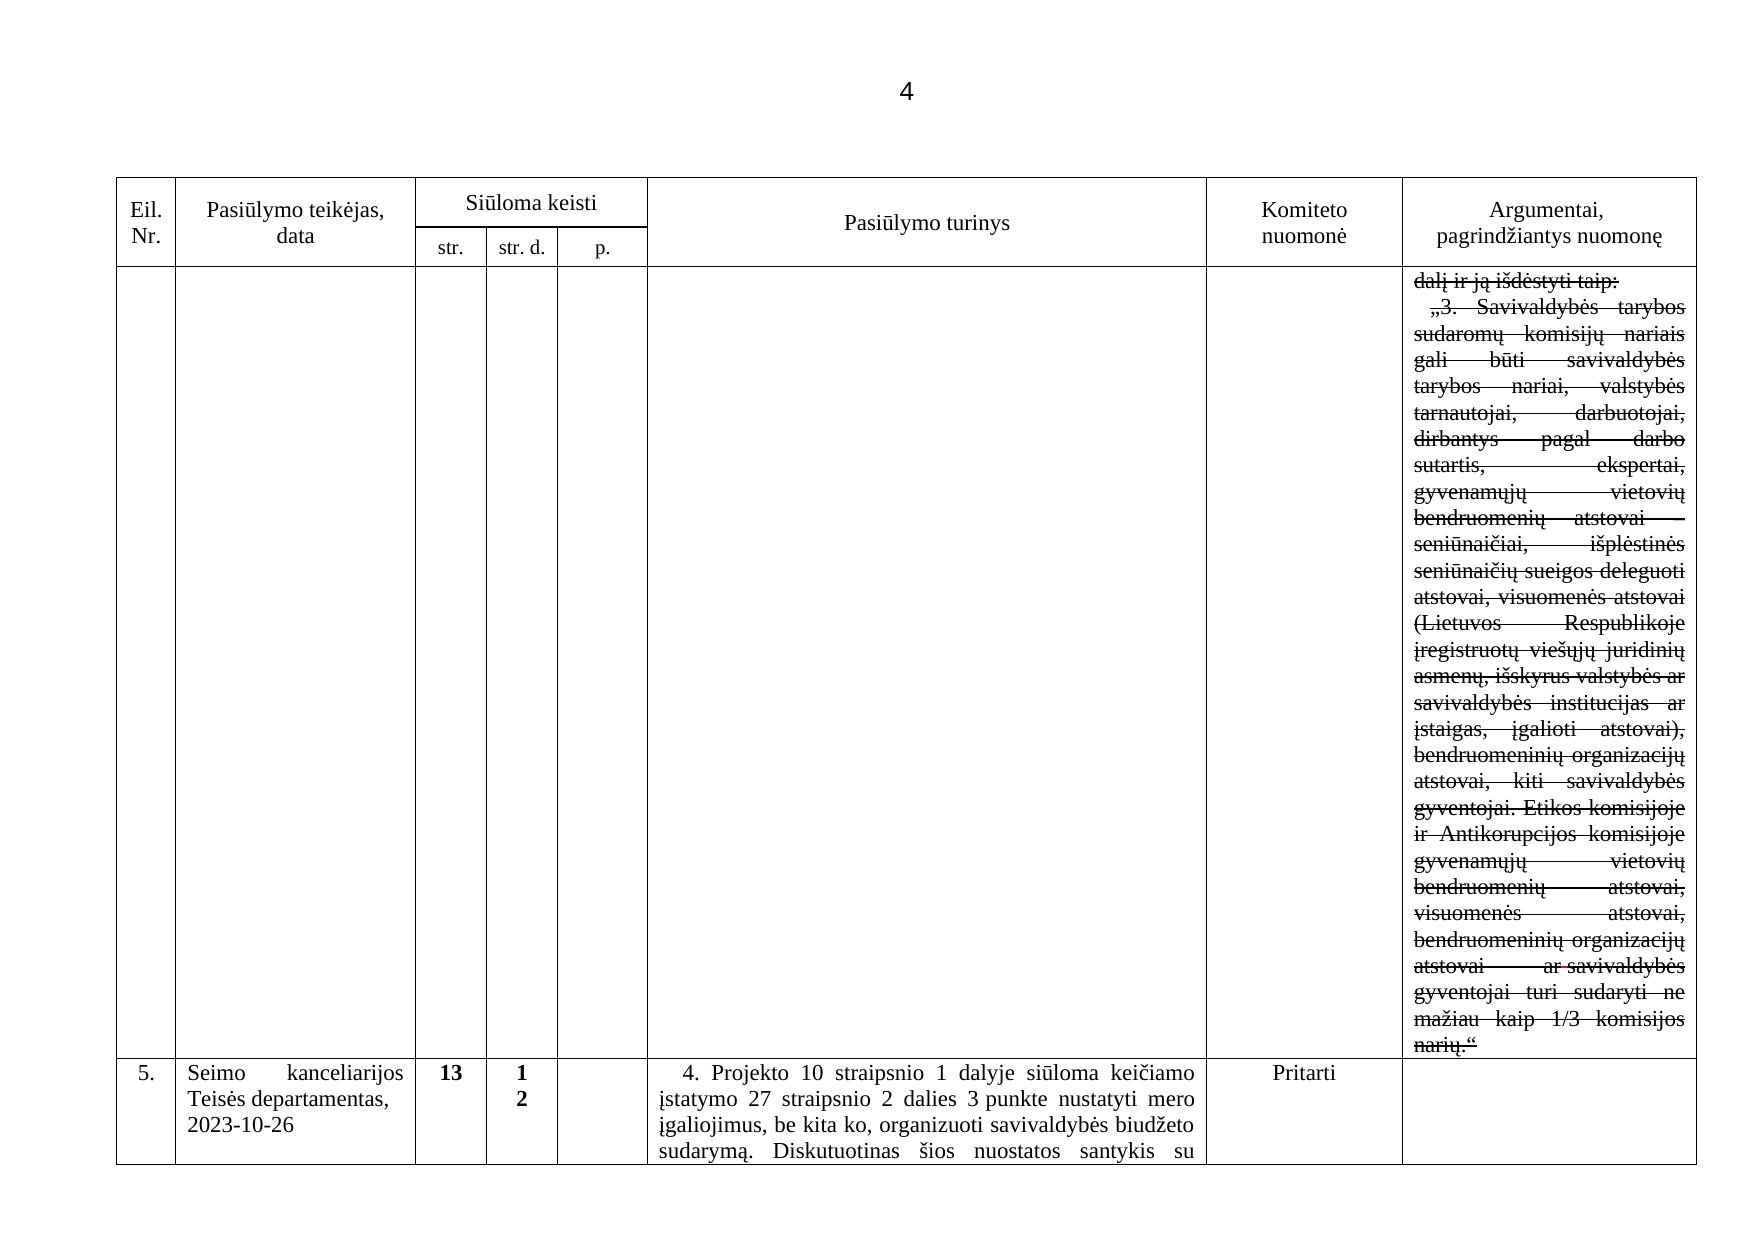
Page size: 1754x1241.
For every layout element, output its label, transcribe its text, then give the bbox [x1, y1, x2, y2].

table_header Komiteto nuomonė [1207, 178, 1402, 266]
table_cell [416, 267, 486, 1057]
table_cell [558, 267, 647, 1057]
table_cell dalį ir ją išdėstyti taip: „3. Savivaldybės tarybos sudaromų komisijų nariais gali būti savivaldybės tarybos nariai, valstybės tarnautojai, darbuotojai, dirbantys pagal darbo sutartis, ekspertai, gyvenamųjų vietovių bendruomenių atstovai – seniūnaičiai, išplėstinės seniūnaičių sueigos deleguoti atstovai, visuomenės atstovai (Lietuvos Respublikoje įregistruotų viešųjų juridinių asmenų, išskyrus valstybės ar savivaldybės institucijas ar įstaigas, įgalioti atstovai), bendruomeninių organizacijų atstovai, kiti savivaldybės gyventojai. Etikos komisijoje ir Antikorupcijos komisijoje gyvenamųjų vietovių bendruomenių atstovai, visuomenės atstovai, bendruomeninių organizacijų atstovai ar savivaldybės gyventojai turi sudaryti ne mažiau kaip 1/3 komisijos narių.“ [1403, 267, 1696, 1057]
table_cell str. d. [487, 228, 557, 266]
table_cell [176, 267, 415, 1057]
table_header Eil. Nr. [117, 178, 175, 266]
table_cell [558, 1059, 647, 1164]
table_header Siūloma keisti [416, 178, 647, 226]
table_header Argumentai, pagrindžiantys nuomonę [1403, 178, 1696, 266]
table_cell str. [416, 228, 486, 266]
table_cell [117, 267, 175, 1057]
table_cell 13 [416, 1059, 486, 1164]
table_header Pasiūlymo teikėjas, data [176, 178, 415, 266]
table_header Pasiūlymo turinys [648, 178, 1206, 266]
table_cell Pritarti [1207, 1059, 1402, 1164]
table_cell [487, 267, 557, 1057]
table_cell 1 2 [487, 1059, 557, 1164]
table_cell [1207, 267, 1402, 1057]
table_cell 5. [117, 1059, 175, 1164]
table_cell [1403, 1059, 1696, 1164]
table_cell p. [558, 228, 647, 266]
table_cell 4. Projekto 10 straipsnio 1 dalyje siūloma keičiamo įstatymo 27 straipsnio 2 dalies 3 punkte nustatyti mero įgaliojimus, be kita ko, organizuoti savivaldybės biudžeto sudarymą. Diskutuotinas šios nuostatos santykis su [648, 1059, 1206, 1164]
table_cell Seimo kanceliarijos Teisės departamentas, 2023-10-26 [176, 1059, 415, 1164]
table_cell [648, 267, 1206, 1057]
